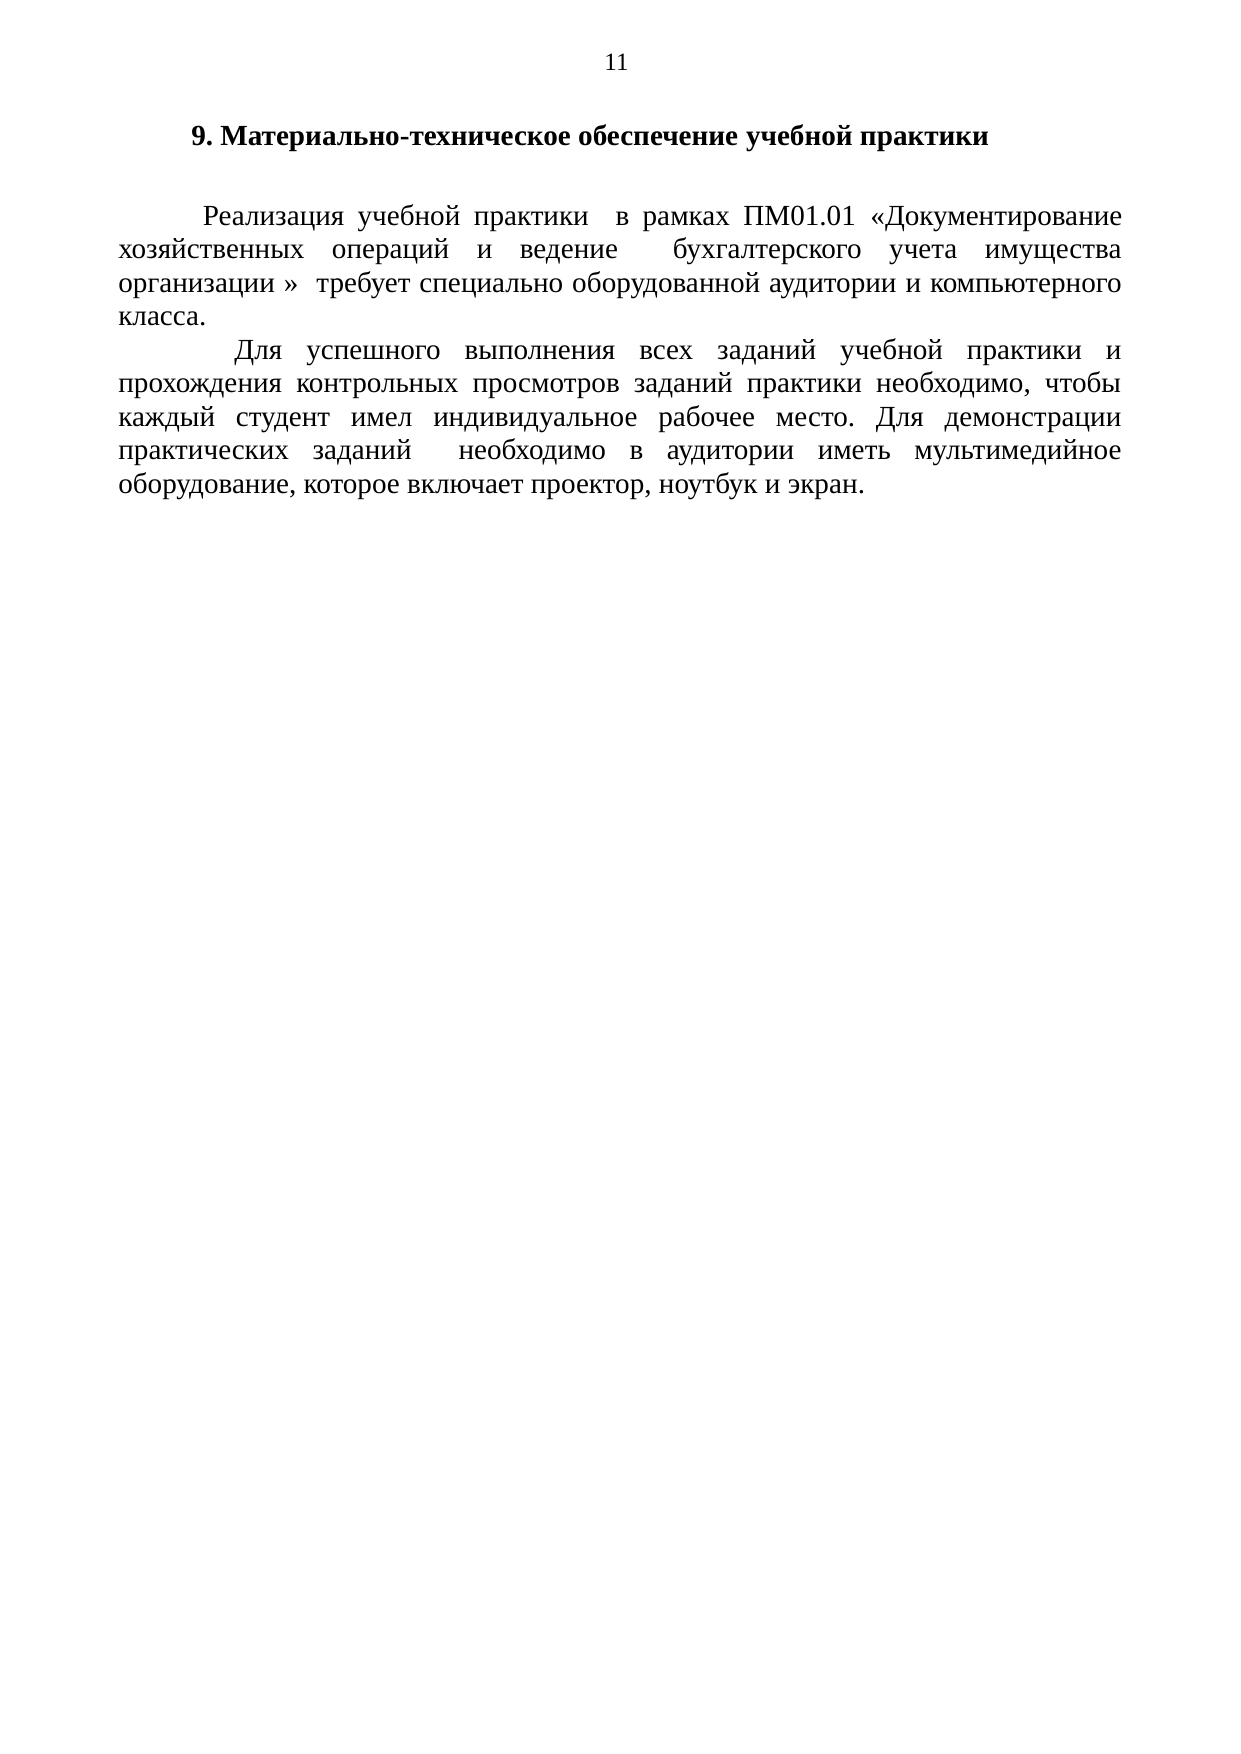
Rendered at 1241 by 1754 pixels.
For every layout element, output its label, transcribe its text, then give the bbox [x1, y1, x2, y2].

text Реализация учебной практики в рамках ПМ01.01 «Документирование хозяйственных операций и ведение бухгалтерского учета имущества организации » требует специально оборудованной аудитории и компьютерного класса. [118, 198, 1122, 332]
text Для успешного выполнения всех заданий учебной практики и прохождения контрольных просмотров заданий практики необходимо, чтобы каждый студент имел индивидуальное рабочее место. Для демонстрации практических заданий необходимо в аудитории иметь мультимедийное оборудование, которое включает проектор, ноутбук и экран. [118, 332, 1122, 499]
subtitle 9. Материально-техническое обеспечение учебной практики [118, 118, 1122, 152]
